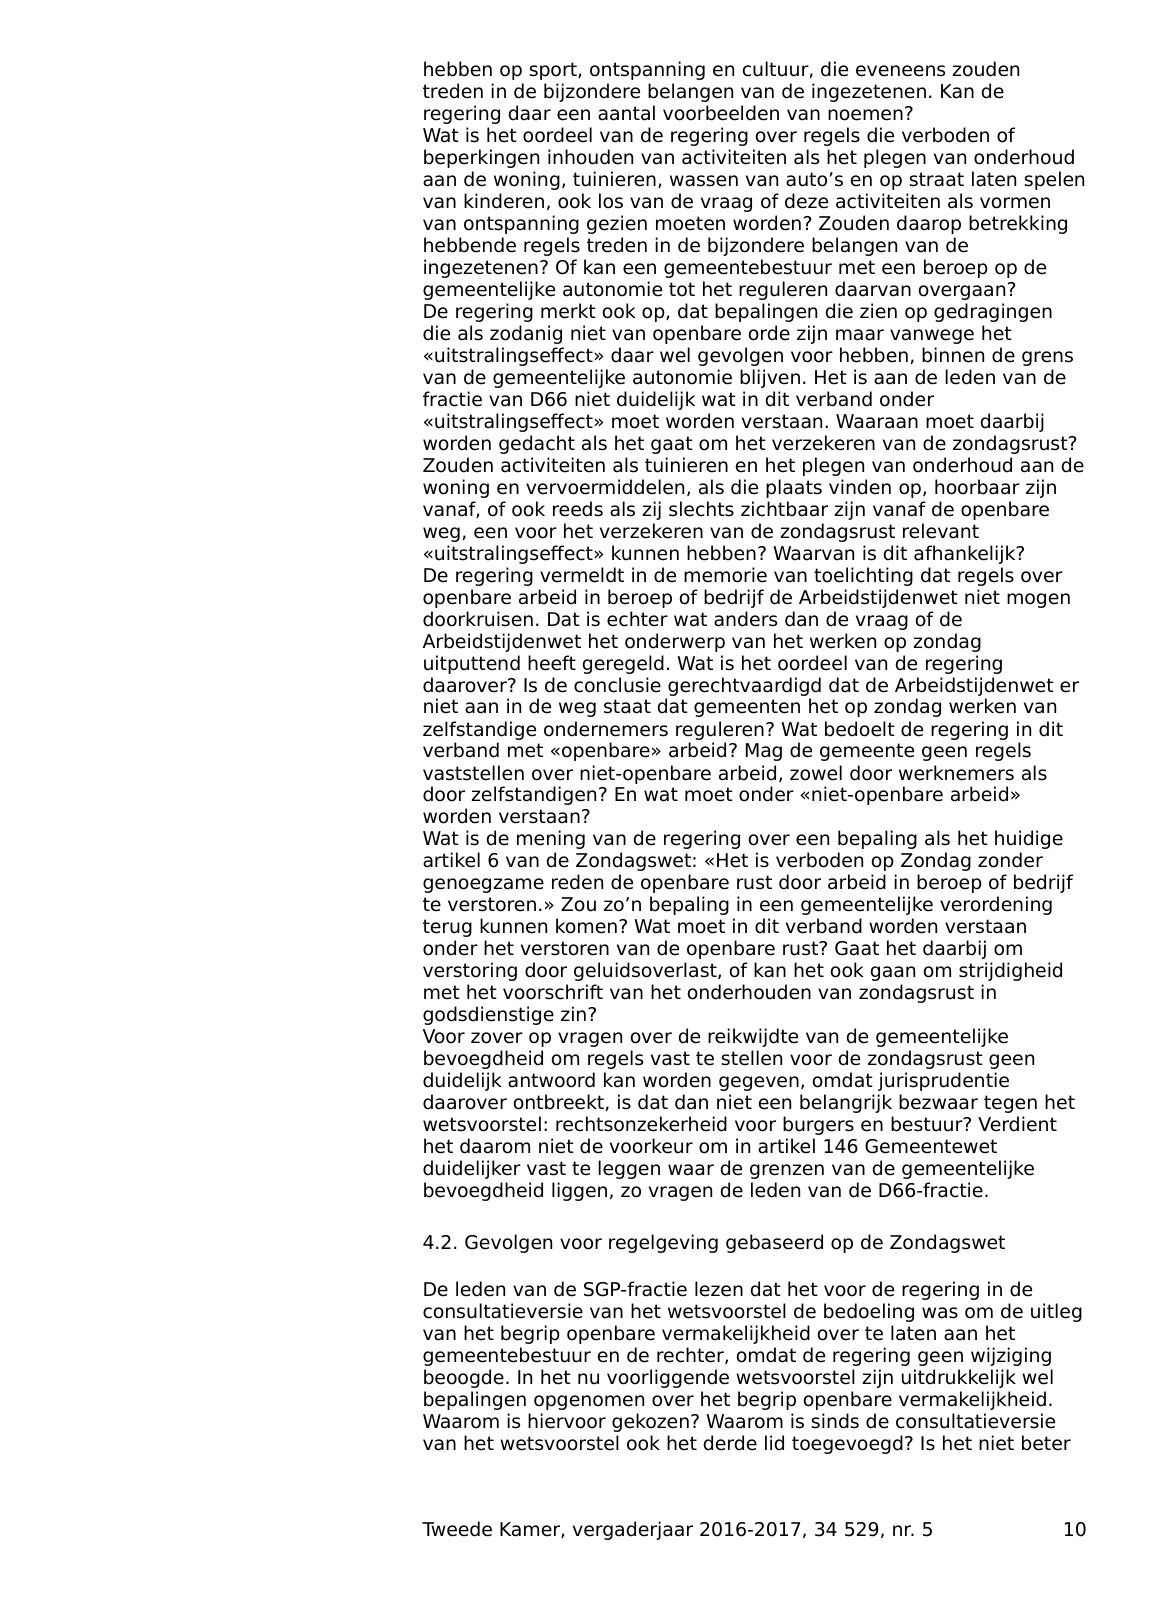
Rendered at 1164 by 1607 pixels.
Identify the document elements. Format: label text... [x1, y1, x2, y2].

text Wat is de mening van de regering over een bepaling als het huidige artikel 6 van de Zondagswet: «Het is verboden op Zondag zonder genoegzame reden de openbare rust door arbeid in beroep of bedrijf te verstoren.» Zou zo’n bepaling in een gemeentelijke verordening terug kunnen komen? Wat moet in dit verband worden verstaan onder het verstoren van de openbare rust? Gaat het daarbij om verstoring door geluidsoverlast, of kan het ook gaan om strijdigheid met het voorschrift van het onderhouden van zondagsrust in godsdienstige zin? [422, 828, 1087, 1026]
text De regering vermeldt in de memorie van toelichting dat regels over openbare arbeid in beroep of bedrijf de Arbeidstijdenwet niet mogen doorkruisen. Dat is echter wat anders dan de vraag of de Arbeidstijdenwet het onderwerp van het werken op zondag uitputtend heeft geregeld. Wat is het oordeel van de regering daarover? Is de conclusie gerechtvaardigd dat de Arbeidstijdenwet er niet aan in de weg staat dat gemeenten het op zondag werken van zelfstandige ondernemers reguleren? Wat bedoelt de regering in dit verband met «openbare» arbeid? Mag de gemeente geen regels vaststellen over niet-openbare arbeid, zowel door werknemers als door zelfstandigen? En wat moet onder «niet-openbare arbeid» worden verstaan? [422, 564, 1087, 828]
text Voor zover op vragen over de reikwijdte van de gemeentelijke bevoegdheid om regels vast te stellen voor de zondagsrust geen duidelijk antwoord kan worden gegeven, omdat jurisprudentie daarover ontbreekt, is dat dan niet een belangrijk bezwaar tegen het wetsvoorstel: rechtsonzekerheid voor burgers en bestuur? Verdient het daarom niet de voorkeur om in artikel 146 Gemeentewet duidelijker vast te leggen waar de grenzen van de gemeentelijke bevoegdheid liggen, zo vragen de leden van de D66-fractie. [422, 1026, 1087, 1202]
text De regering merkt ook op, dat bepalingen die zien op gedragingen die als zodanig niet van openbare orde zijn maar vanwege het «uitstralingseffect» daar wel gevolgen voor hebben, binnen de grens van de gemeentelijke autonomie blijven. Het is aan de leden van de fractie van D66 niet duidelijk wat in dit verband onder «uitstralingseffect» moet worden verstaan. Waaraan moet daarbij worden gedacht als het gaat om het verzekeren van de zondagsrust? Zouden activiteiten als tuinieren en het plegen van onderhoud aan de woning en vervoermiddelen, als die plaats vinden op, hoorbaar zijn vanaf, of ook reeds als zij slechts zichtbaar zijn vanaf de openbare weg, een voor het verzekeren van de zondagsrust relevant «uitstralingseffect» kunnen hebben? Waarvan is dit afhankelijk? [422, 301, 1087, 564]
text De leden van de SGP-fractie lezen dat het voor de regering in de consultatieversie van het wetsvoorstel de bedoeling was om de uitleg van het begrip openbare vermakelijkheid over te laten aan het gemeentebestuur en de rechter, omdat de regering geen wijziging beoogde. In het nu voorliggende wetsvoorstel zijn uitdrukkelijk wel bepalingen opgenomen over het begrip openbare vermakelijkheid. Waarom is hiervoor gekozen? Waarom is sinds de consultatieversie van het wetsvoorstel ook het derde lid toegevoegd? Is het niet beter [422, 1279, 1087, 1455]
text hebben op sport, ontspanning en cultuur, die eveneens zouden treden in de bijzondere belangen van de ingezetenen. Kan de regering daar een aantal voorbeelden van noemen? [422, 59, 1087, 125]
subtitle 4.2. Gevolgen voor regelgeving gebaseerd op de Zondagswet [422, 1232, 1087, 1254]
text Wat is het oordeel van de regering over regels die verboden of beperkingen inhouden van activiteiten als het plegen van onderhoud aan de woning, tuinieren, wassen van auto’s en op straat laten spelen van kinderen, ook los van de vraag of deze activiteiten als vormen van ontspanning gezien moeten worden? Zouden daarop betrekking hebbende regels treden in de bijzondere belangen van de ingezetenen? Of kan een gemeentebestuur met een beroep op de gemeentelijke autonomie tot het reguleren daarvan overgaan? [422, 125, 1087, 301]
